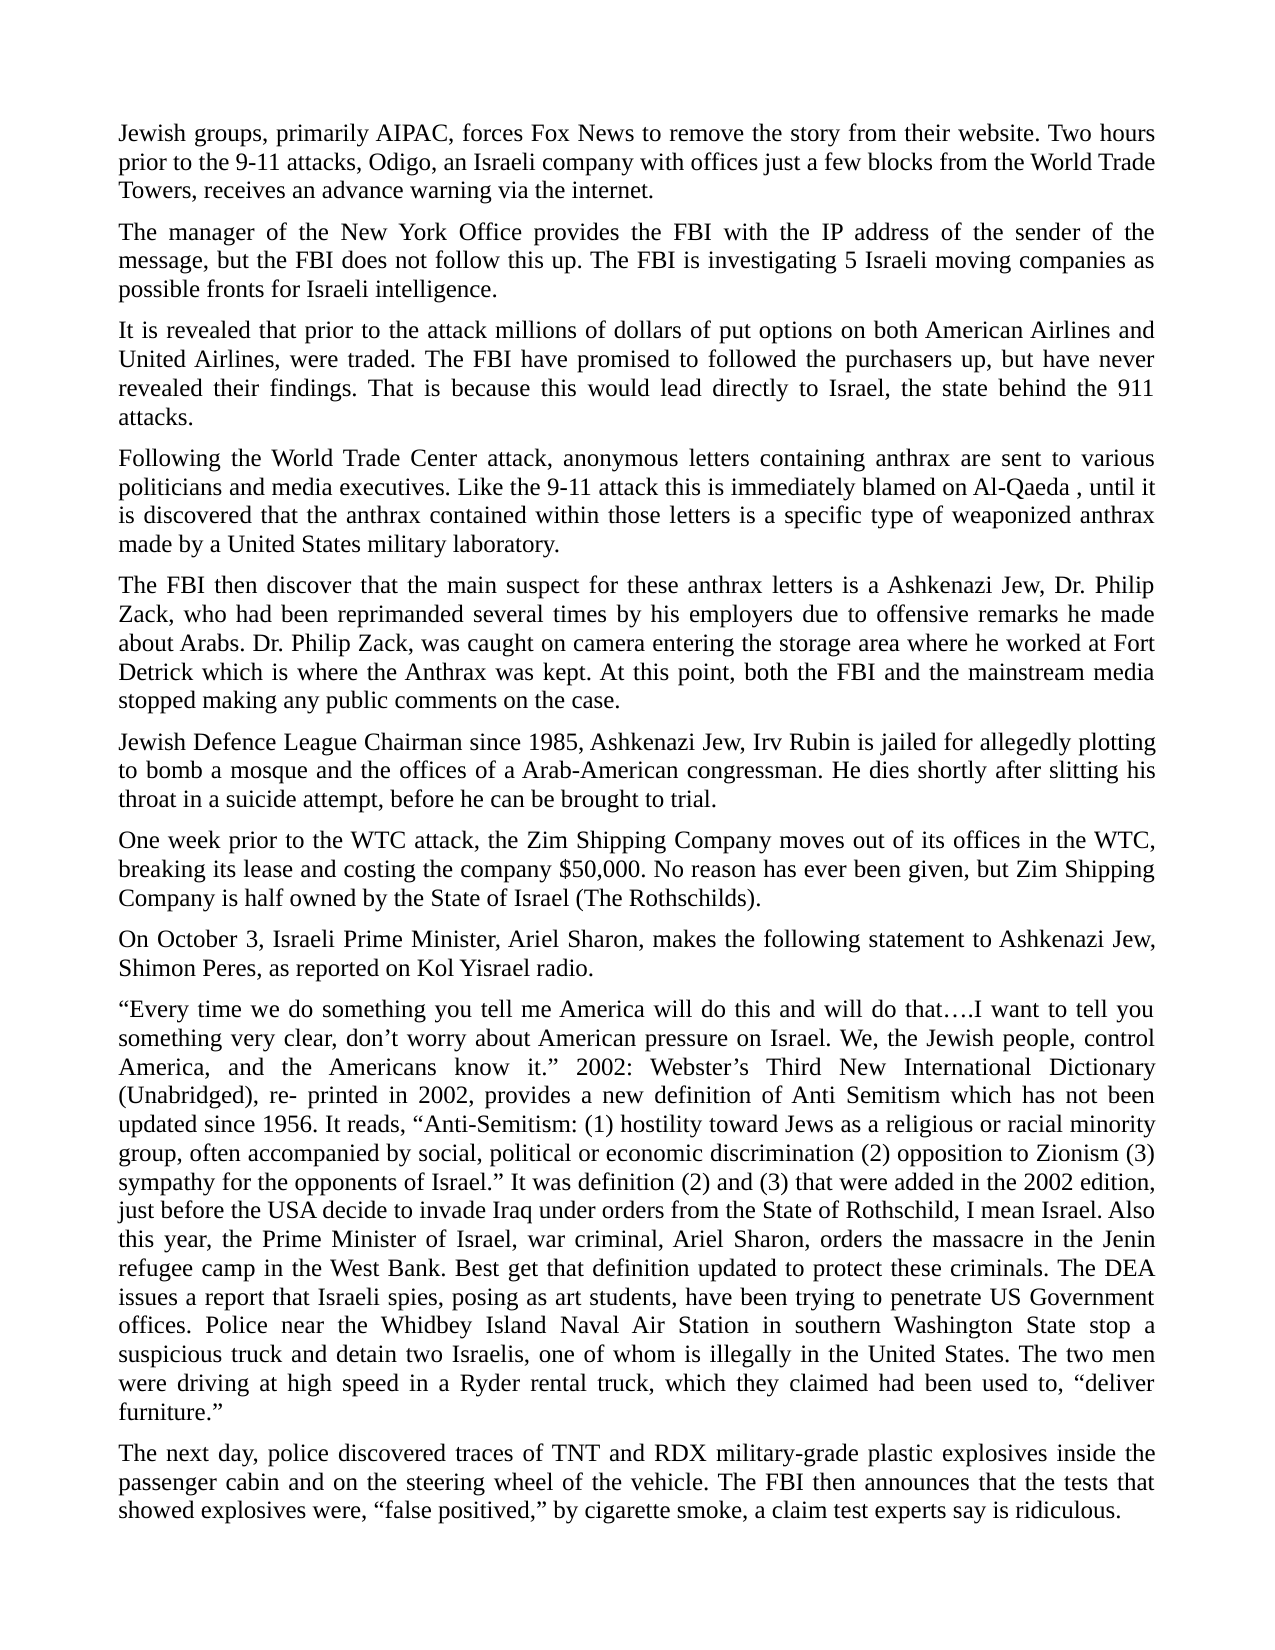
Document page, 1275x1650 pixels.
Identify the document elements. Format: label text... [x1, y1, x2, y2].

text The FBI then discover that the main suspect for these anthrax letters is a Ashkenazi Jew, Dr. Philip Zack, who had been reprimanded several times by his employers due to offensive remarks he made about Arabs. Dr. Philip Zack, was caught on camera entering the storage area where he worked at Fort Detrick which is where the Anthrax was kept. At this point, both the FBI and the mainstream media stopped making any public comments on the case. [118, 571, 1157, 714]
text One week prior to the WTC attack, the Zim Shipping Company moves out of its offices in the WTC, breaking its lease and costing the company $50,000. No reason has ever been given, but Zim Shipping Company is half owned by the State of Israel (The Rothschilds). [118, 826, 1157, 912]
text On October 3, Israeli Prime Minister, Ariel Sharon, makes the following statement to Ashkenazi Jew, Shimon Peres, as reported on Kol Yisrael radio. [118, 924, 1157, 982]
text The next day, police discovered traces of TNT and RDX military-grade plastic explosives inside the passenger cabin and on the steering wheel of the vehicle. The FBI then announces that the tests that showed explosives were, “false positived,” by cigarette smoke, a claim test experts say is ridiculous. [118, 1438, 1157, 1524]
text Jewish groups, primarily AIPAC, forces Fox News to remove the story from their website. Two hours prior to the 9-11 attacks, Odigo, an Israeli company with offices just a few blocks from the World Trade Towers, receives an advance warning via the internet. [118, 118, 1157, 204]
text Jewish Defence League Chairman since 1985, Ashkenazi Jew, Irv Rubin is jailed for allegedly plotting to bomb a mosque and the offices of a Arab-American congressman. He dies shortly after slitting his throat in a suicide attempt, before he can be brought to trial. [118, 727, 1157, 813]
text It is revealed that prior to the attack millions of dollars of put options on both American Airlines and United Airlines, were traded. The FBI have promised to followed the purchasers up, but have never revealed their findings. That is because this would lead directly to Israel, the state behind the 911 attacks. [118, 316, 1157, 431]
text “Every time we do something you tell me America will do this and will do that….I want to tell you something very clear, don’t worry about American pressure on Israel. We, the Jewish people, control America, and the Americans know it.” 2002: Webster’s Third New International Dictionary (Unabridged), re- printed in 2002, provides a new definition of Anti Semitism which has not been updated since 1956. It reads, “Anti-Semitism: (1) hostility toward Jews as a religious or racial minority group, often accompanied by social, political or economic discrimination (2) opposition to Zionism (3) sympathy for the opponents of Israel.” It was definition (2) and (3) that were added in the 2002 edition, just before the USA decide to invade Iraq under orders from the State of Rothschild, I mean Israel. Also this year, the Prime Minister of Israel, war criminal, Ariel Sharon, orders the massacre in the Jenin refugee camp in the West Bank. Best get that definition updated to protect these criminals. The DEA issues a report that Israeli spies, posing as art students, have been trying to penetrate US Government offices. Police near the Whidbey Island Naval Air Station in southern Washington State stop a suspicious truck and detain two Israelis, one of whom is illegally in the United States. The two men were driving at high speed in a Ryder rental truck, which they claimed had been used to, “deliver furniture.” [118, 994, 1157, 1426]
text The manager of the New York Office provides the FBI with the IP address of the sender of the message, but the FBI does not follow this up. The FBI is investigating 5 Israeli moving companies as possible fronts for Israeli intelligence. [118, 217, 1157, 303]
text Following the World Trade Center attack, anonymous letters containing anthrax are sent to various politicians and media executives. Like the 9-11 attack this is immediately blamed on Al-Qaeda , until it is discovered that the anthrax contained within those letters is a specific type of weaponized anthrax made by a United States military laboratory. [118, 443, 1157, 558]
